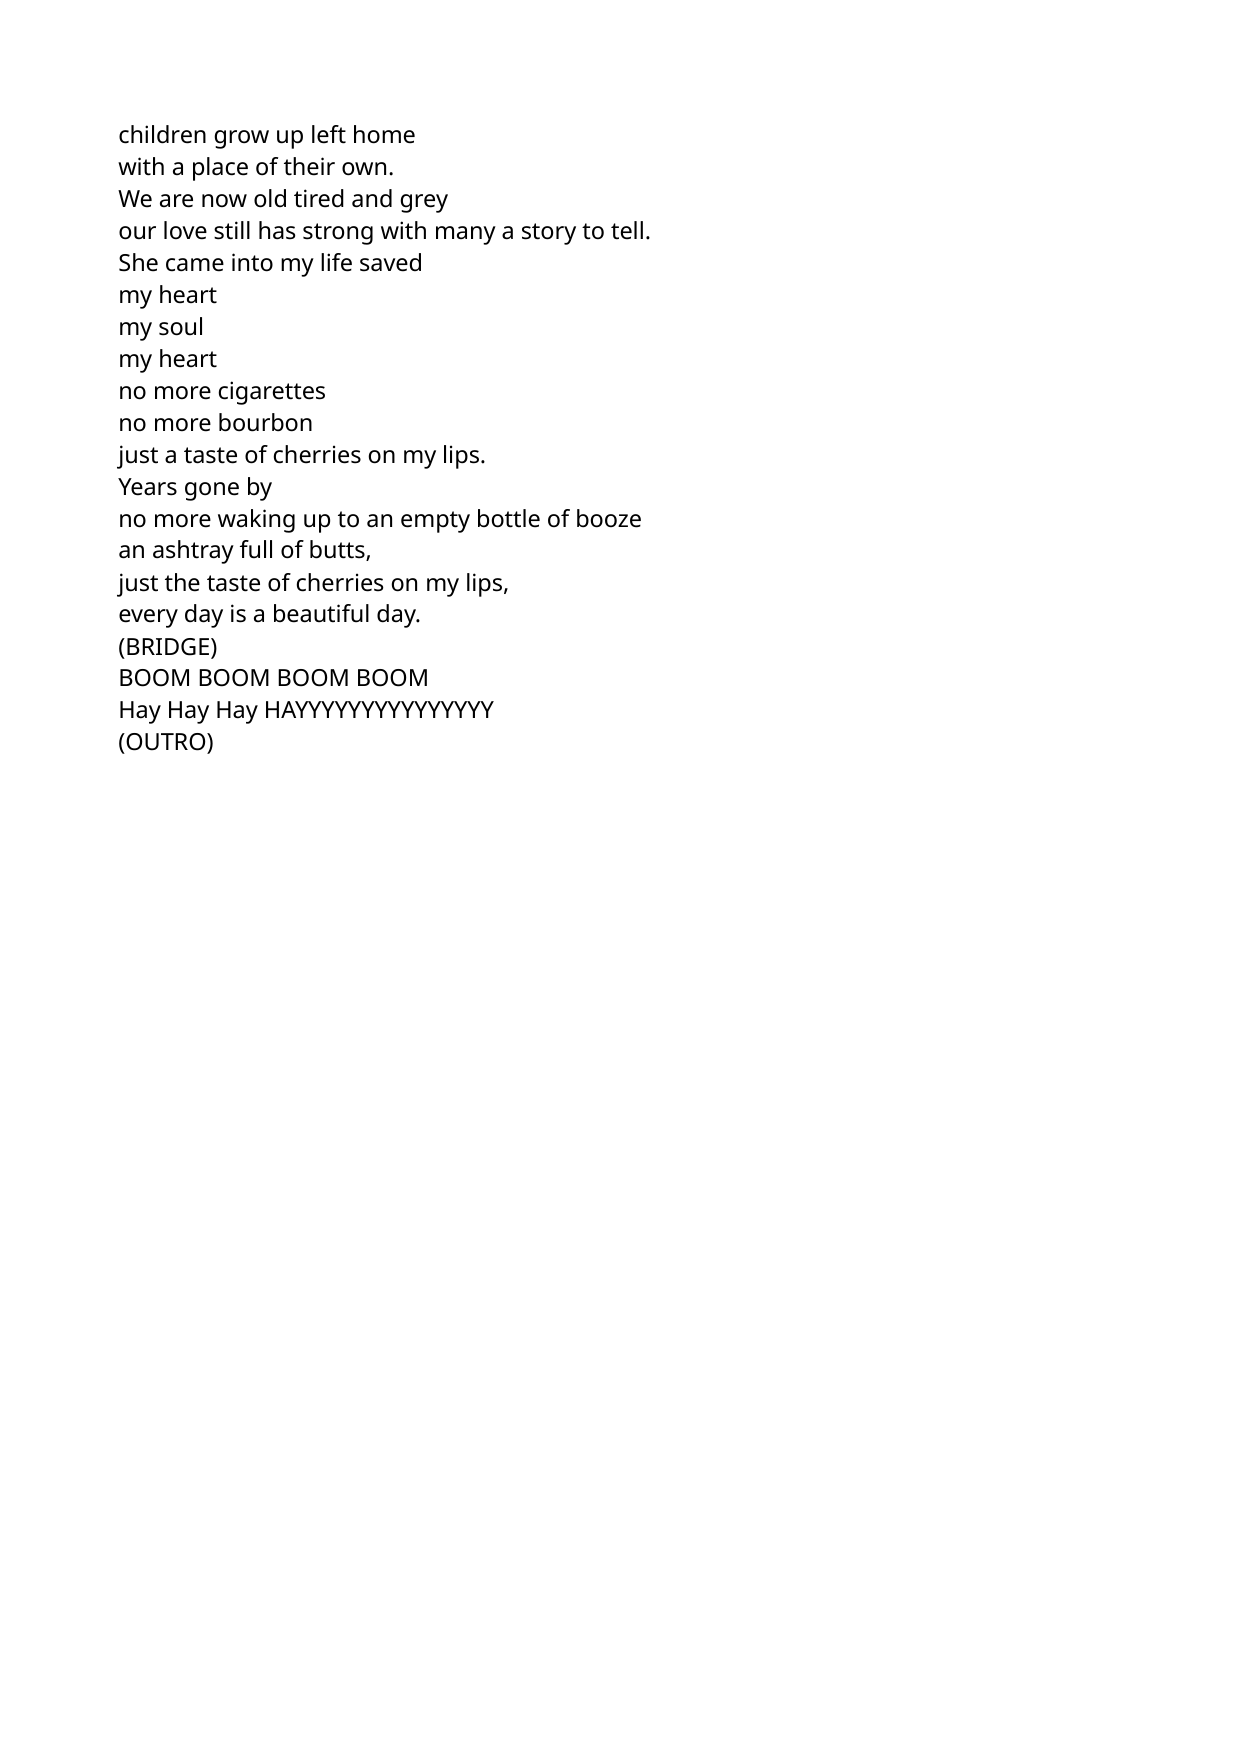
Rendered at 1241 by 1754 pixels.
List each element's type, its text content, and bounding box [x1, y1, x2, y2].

text my heart [118, 342, 1122, 374]
text our love still has strong with many a story to tell. [118, 214, 1122, 246]
text an ashtray full of butts, [118, 534, 1122, 566]
text She came into my life saved [118, 246, 1122, 278]
text no more bourbon [118, 406, 1122, 438]
text with a place of their own. [118, 150, 1122, 182]
text just the taste of cherries on my lips, [118, 566, 1122, 598]
text my heart [118, 278, 1122, 310]
text just a taste of cherries on my lips. [118, 438, 1122, 470]
text Years gone by [118, 470, 1122, 502]
text (BRIDGE) [118, 630, 1122, 662]
text my soul [118, 310, 1122, 342]
text We are now old tired and grey [118, 182, 1122, 214]
text children grow up left home [118, 118, 1122, 150]
text no more cigarettes [118, 374, 1122, 406]
text every day is a beautiful day. [118, 598, 1122, 630]
text (OUTRO) [118, 726, 1122, 758]
text BOOM BOOM BOOM BOOM [118, 662, 1122, 694]
text Hay Hay Hay HAYYYYYYYYYYYYYYY [118, 694, 1122, 726]
text no more waking up to an empty bottle of booze [118, 502, 1122, 534]
